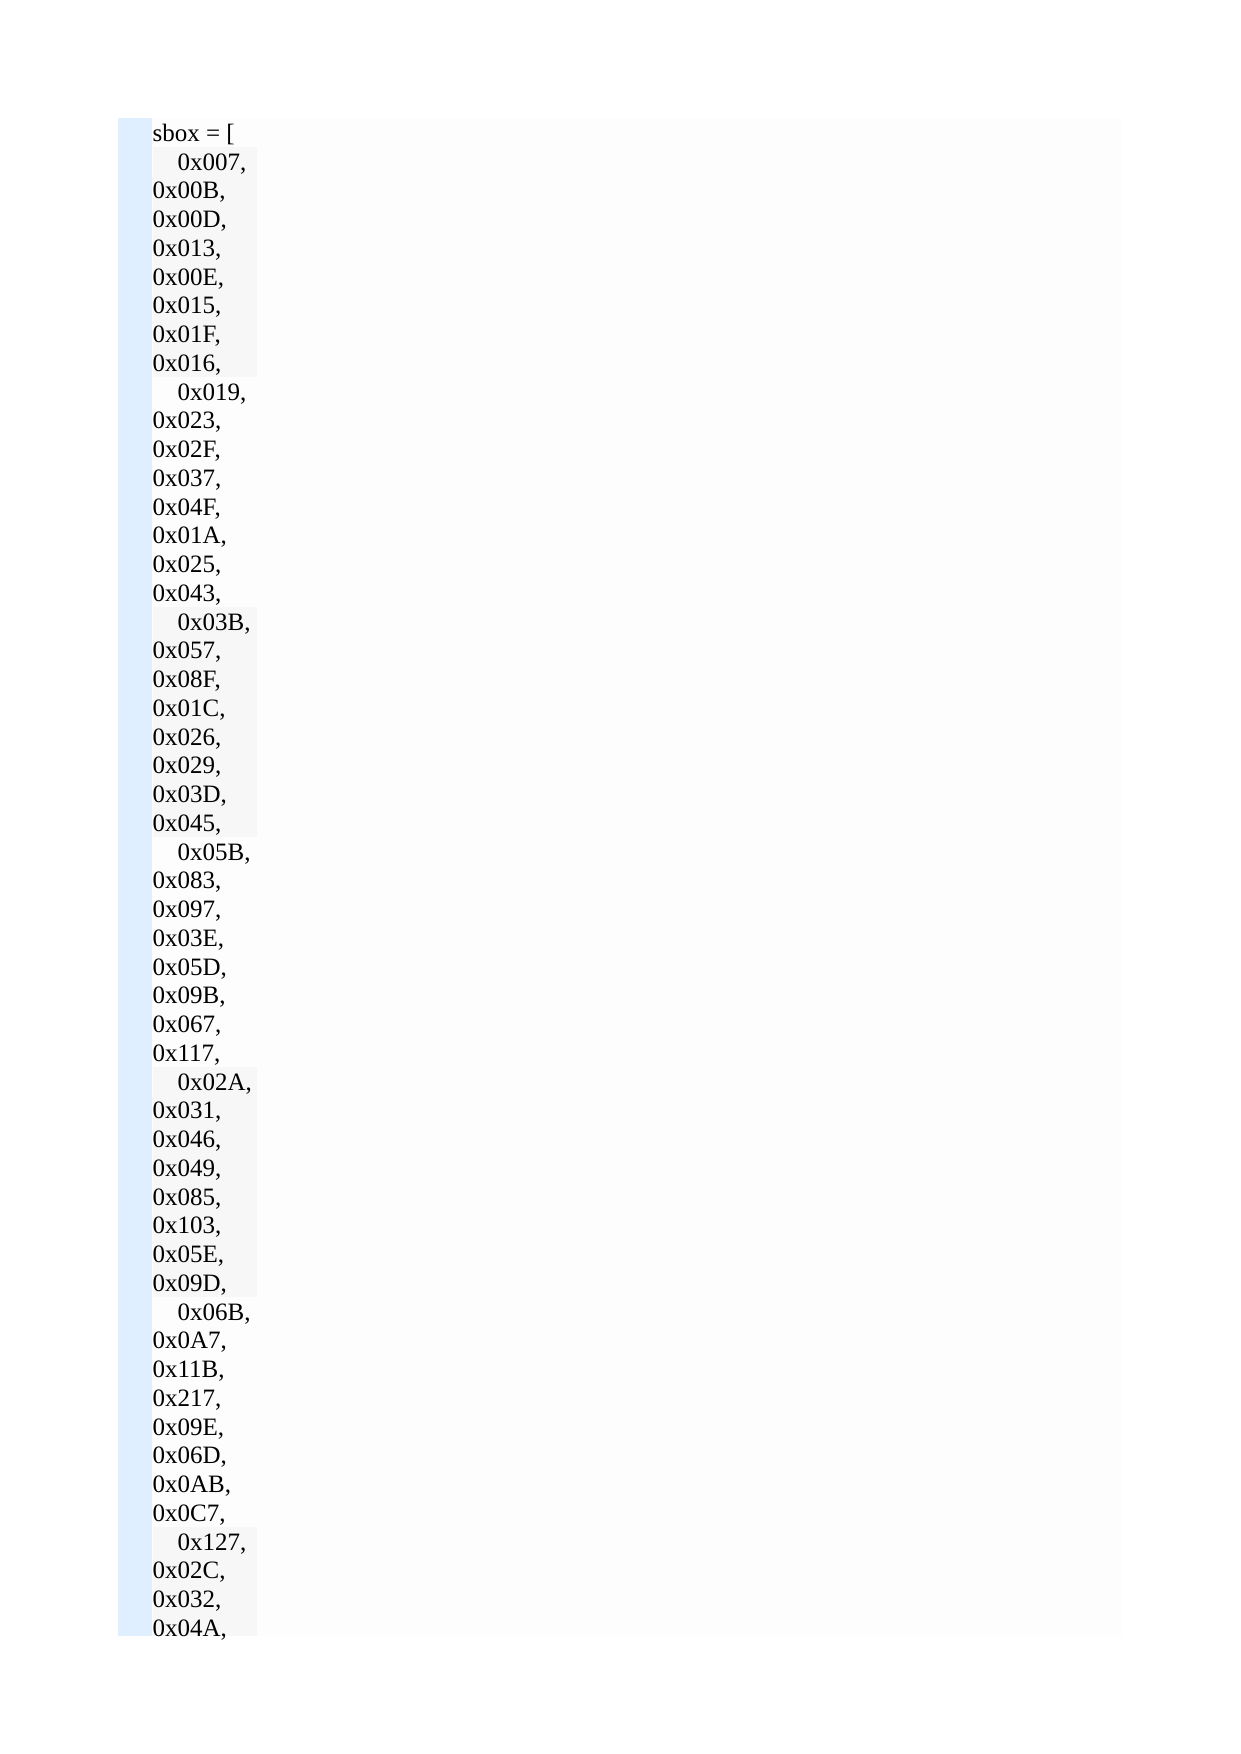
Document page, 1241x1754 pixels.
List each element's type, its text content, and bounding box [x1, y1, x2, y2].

table_header 1 2 3 4 5 6 7 8 9 10 11 12 13 14 15 16 17 18 19 20 21 22 23 24 25 26 27 28 29 30 31 32 33 34 35 36 37 38 39 40 41 42 43 44 45 46 [118, 118, 152, 1636]
